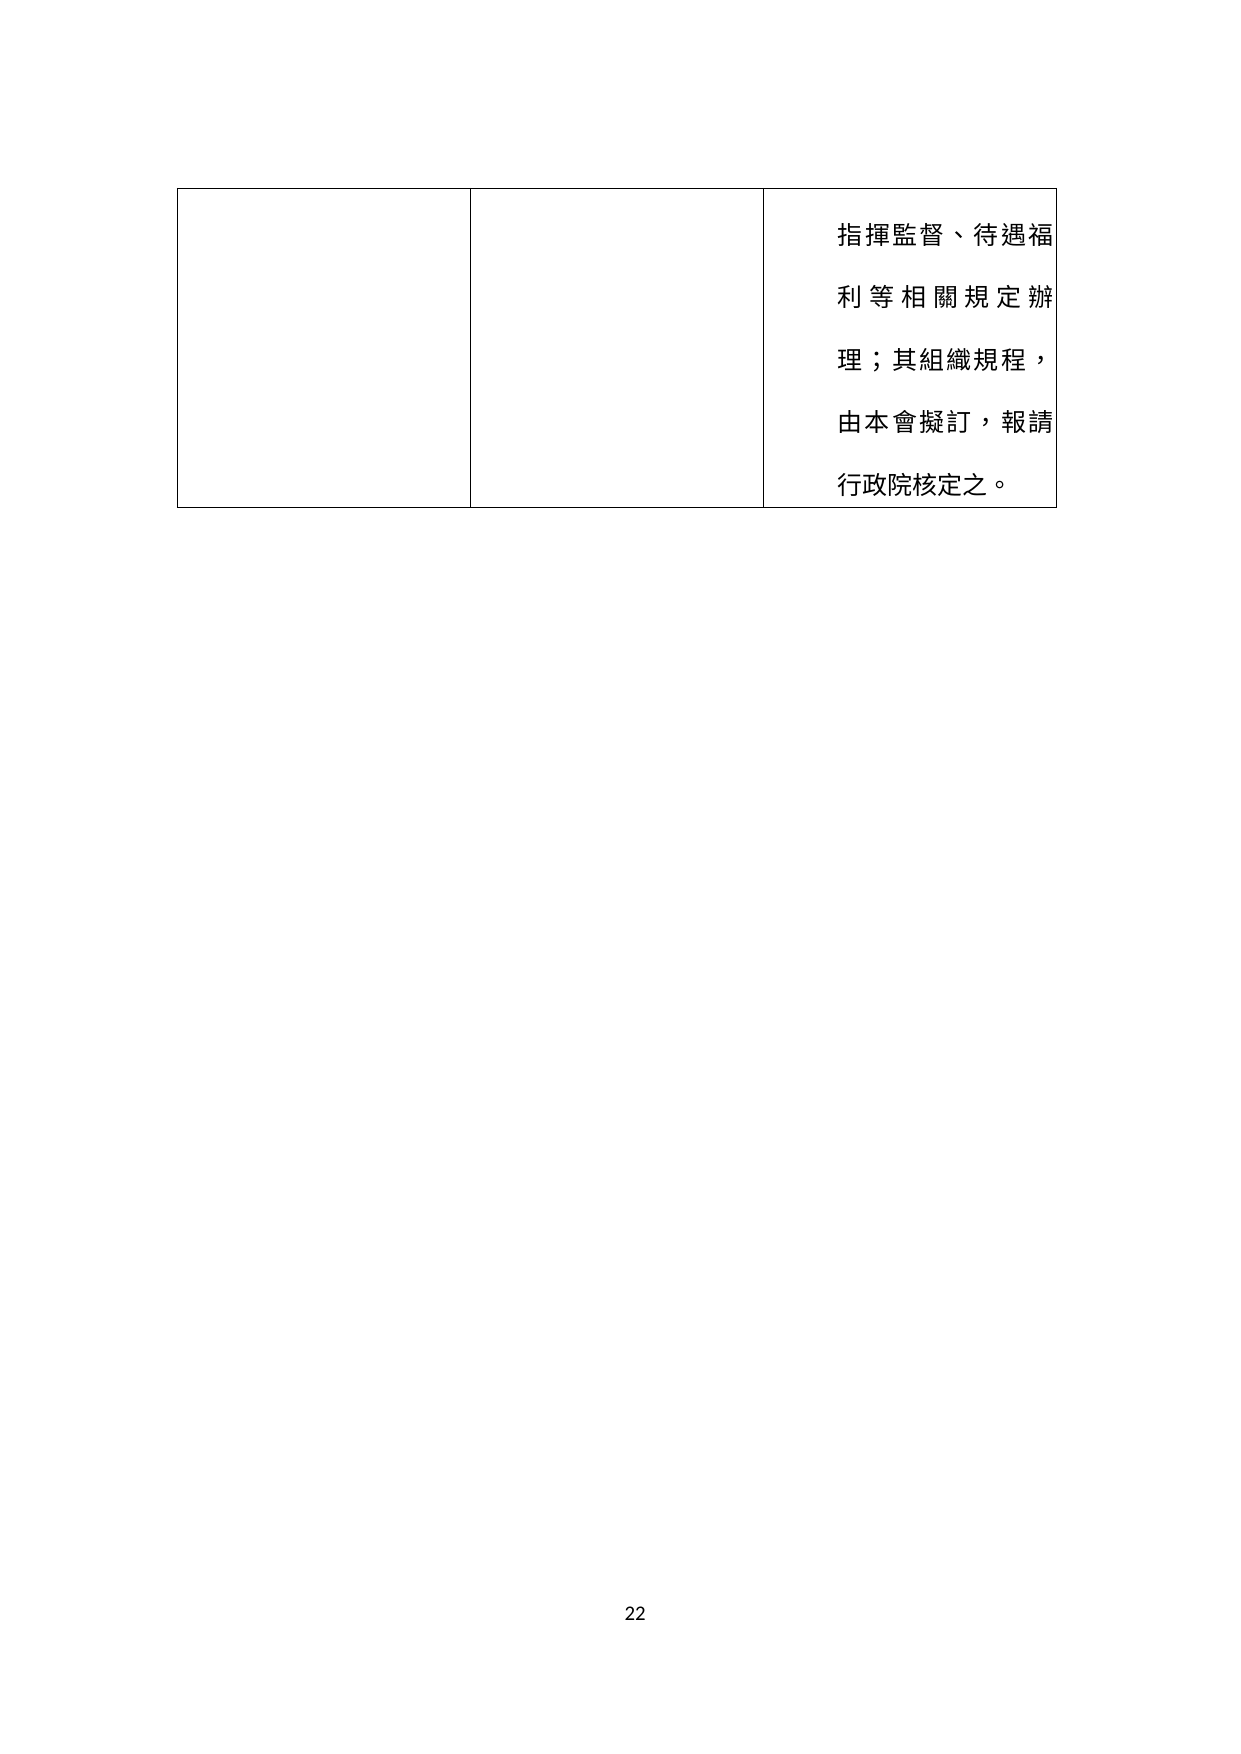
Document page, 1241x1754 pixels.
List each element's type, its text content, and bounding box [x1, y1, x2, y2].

table_cell 本條新增。 本法第二十八條第二項業增訂具中華民國國籍兼具外國國籍者，因外國國家法令致不得放棄該國國籍，仍得任用為公務人員，並以擔任不涉及國家安全或國家機密之機關及職務為限。同條第三項並就上開涉及國家安全或國家機密之機關及職務，授權本細則加以明定，茲依該項修正說明，該等機關及職務之範圍，將分別邀集相關機關研商及參酌依本法第四條第二項授權訂定之涉及國家安全或重大利益公務人員特殊查核辦法(以下簡稱查核辦法)予以規範。 有關涉及國家安全或國家機密之機關範圍，審酌須否將各機關全部職務均列為前開兼具外國國籍者不得擔任之職務範圍，事涉機關業務性質及內部工作分配、行政流程、接觸機敏公務資訊可能性等實務運作情形，經銓敘部數度函請各主管機關衡酌評估，並參酌國家情報工作法第三條第一項第一款至第三款及第二項所定蒐集研析足以影響國家安全或利益資訊之情報人員及其所隸屬情報機關與視同情報機關範圍、國家機密保護法施行細則第二條所定國家機密範圍、臺灣地區與大陸地區人民關係條例(以下簡稱兩岸條例)第九條第四項、入出國及移民法第五條所定進入大陸地區或出國應經申請之涉及國家安全等人員範圍。考量該等機關所掌業務性質，相關法規既已規定與國家安全或國家機密相關，又行政院及立法院審查該等機關法案或重要案件，亦有接觸機敏公務資訊可能，爰均予納入第一款予以明定，以確保國家安全及國家機密獲致周密保護。 四、至職務範圍部分，參酌查核辦法第二條有關該辦法所稱涉及國家安全或重大利益公務人員，指擔任該條附表所列職務人員之規定，將該等須辦理特殊查核之職務納入第二款規範。另將國家機密保護法第七條第一項所定具有核定各等級國家機密權責人員之職務，納入第三款規範。又第一款已參酌前開相關法規，將外交部及所屬機關納入規範，復依駐外機構組織通則第二條第二項及第四條第二項規定，外交部以外之中央行政機關得洽商外交部並報請行政院核定後，於駐外機構設配屬機構，派員於駐外機構相關內部單位或配屬機構辦理業務，以及大陸委員會組織法第七條規定，該會得視業務需要，於境外設辦事機構，並得準用駐外機構相關規定辦理。審酌上開駐(境)外機構辦事之職務亦有接觸機敏業務之可能，爰併予納入第四款規範，以資周延。 五、相關條文： 國家情報工作法第三條第一項 本法用詞定義如下：一、情報機關：指國家安全局、國防部軍事情報局、國防部電訊發展室、國防部軍事安全總隊。二、情報工作：指情報機關基於職權，對足以影響國家安全或利益之資訊，所進行之蒐集、研析、處理及運用。應用保防、偵防、安全管制等措施，反制外國或敵對勢力對我國進行情報工作之行為，亦同。三、情報人員：指情報機關所屬從事相關情報工作之人員。…… 第三條第二項 海洋委員會海巡署、國防部政治作戰局、國防部憲兵指揮部、國防部參謀本部資通電軍指揮部、內政部警政署、內政部移民署及法務部調查局等機關（構），於其主管之有關國家情報事項範圍內，視同情報機關。 國家機密保護法第七條第一項 國家機密之核定權責如下：一、絕對機密由下列人員親自核定：(一)總統、行政院院長或經其授權之部會級首長。(二)戰時，編階中將以上各級部隊主官或主管及部長授權之相關人員。二、極機密由下列人員親自核定：(一)前款所列之人員或經其授權之主管人員。(二)立法院、司法院、考試院及監察院院長。(三)國家安全會議秘書長、國家安全局局長。(四)國防部部長、外交部部長、行政院大陸委員會主任委員或經其授權之主管人員。(五)戰時，編階少將以上各級部隊主官或主管及部長授權之相關人員。三、機密由下列人員親自核定：(一)前二款所列之人員或經其授權之主管人員。(二)中央各院之部會及同等級之行、處、局、署等機關首長。(三)駐外機關首長；無駐外機關首長者，經其上級機關授權之主管人員。(四)戰時，編階中校以上各級部隊主官或主管及部長授權之相關人員。 國家機密保護法施行細則第二條 本法所定國家機密之範圍如下：一、軍事計畫、武器系統或軍事行動。二、外國政府之國防、政治或經濟資訊。三、情報組織及其活動。四、政府通信、資訊之保密技術、設備或設施。五、外交或大陸事務。六、科技或經濟事務。七、其他為確保國家安全或利益而有保密之必要者。 兩岸條例第九條第四項 臺灣地區人民具有下列身分者，進入大陸地區應經申請，並經內政部會同國家安全局、法務部、大陸委員會及相關機關組成之審查會審查許可：……二、於國防、外交、科技、情報、大陸事務或其他相關機關從事涉及國家安全、利益或機密業務之人員。…… 入出國及移民法第五條第一項 居住臺灣地區設有戶籍國民入出國，不須申請許可。但涉及國家安全之人員，應先經其服務機關核准，始得出國。 第五條第三項 第一項但書所定人員之範圍、核准條件、程序及其他應遵行事項之辦法，分別由國家安全局、內政部、國防部、法務部、海洋委員會定之。 (六)駐外機構組織通則第二條第二項 外交部以外之中央行政機關（以下簡稱各機關），得洽商外交部並報請行政院核定後，於駐外機構設配屬機構。 第四條第二項 各機關依其組織法定有得派員駐境外辦事之規定者，得洽商外交部後，派員於駐外機構相關內部單位或配屬機構辦理業務，並受所屬之駐外機構指揮監督。 (七)大陸委員會組織法第七條 本會得視業務需要，於境外設辦事機構，並得準用駐外機構任免遷調、指揮監督、待遇福利等相關規定辦理；其組織規程，由本會擬訂，報請行政院核定之。 [764, 189, 1056, 507]
table_cell [471, 189, 763, 507]
table_cell [178, 189, 470, 507]
